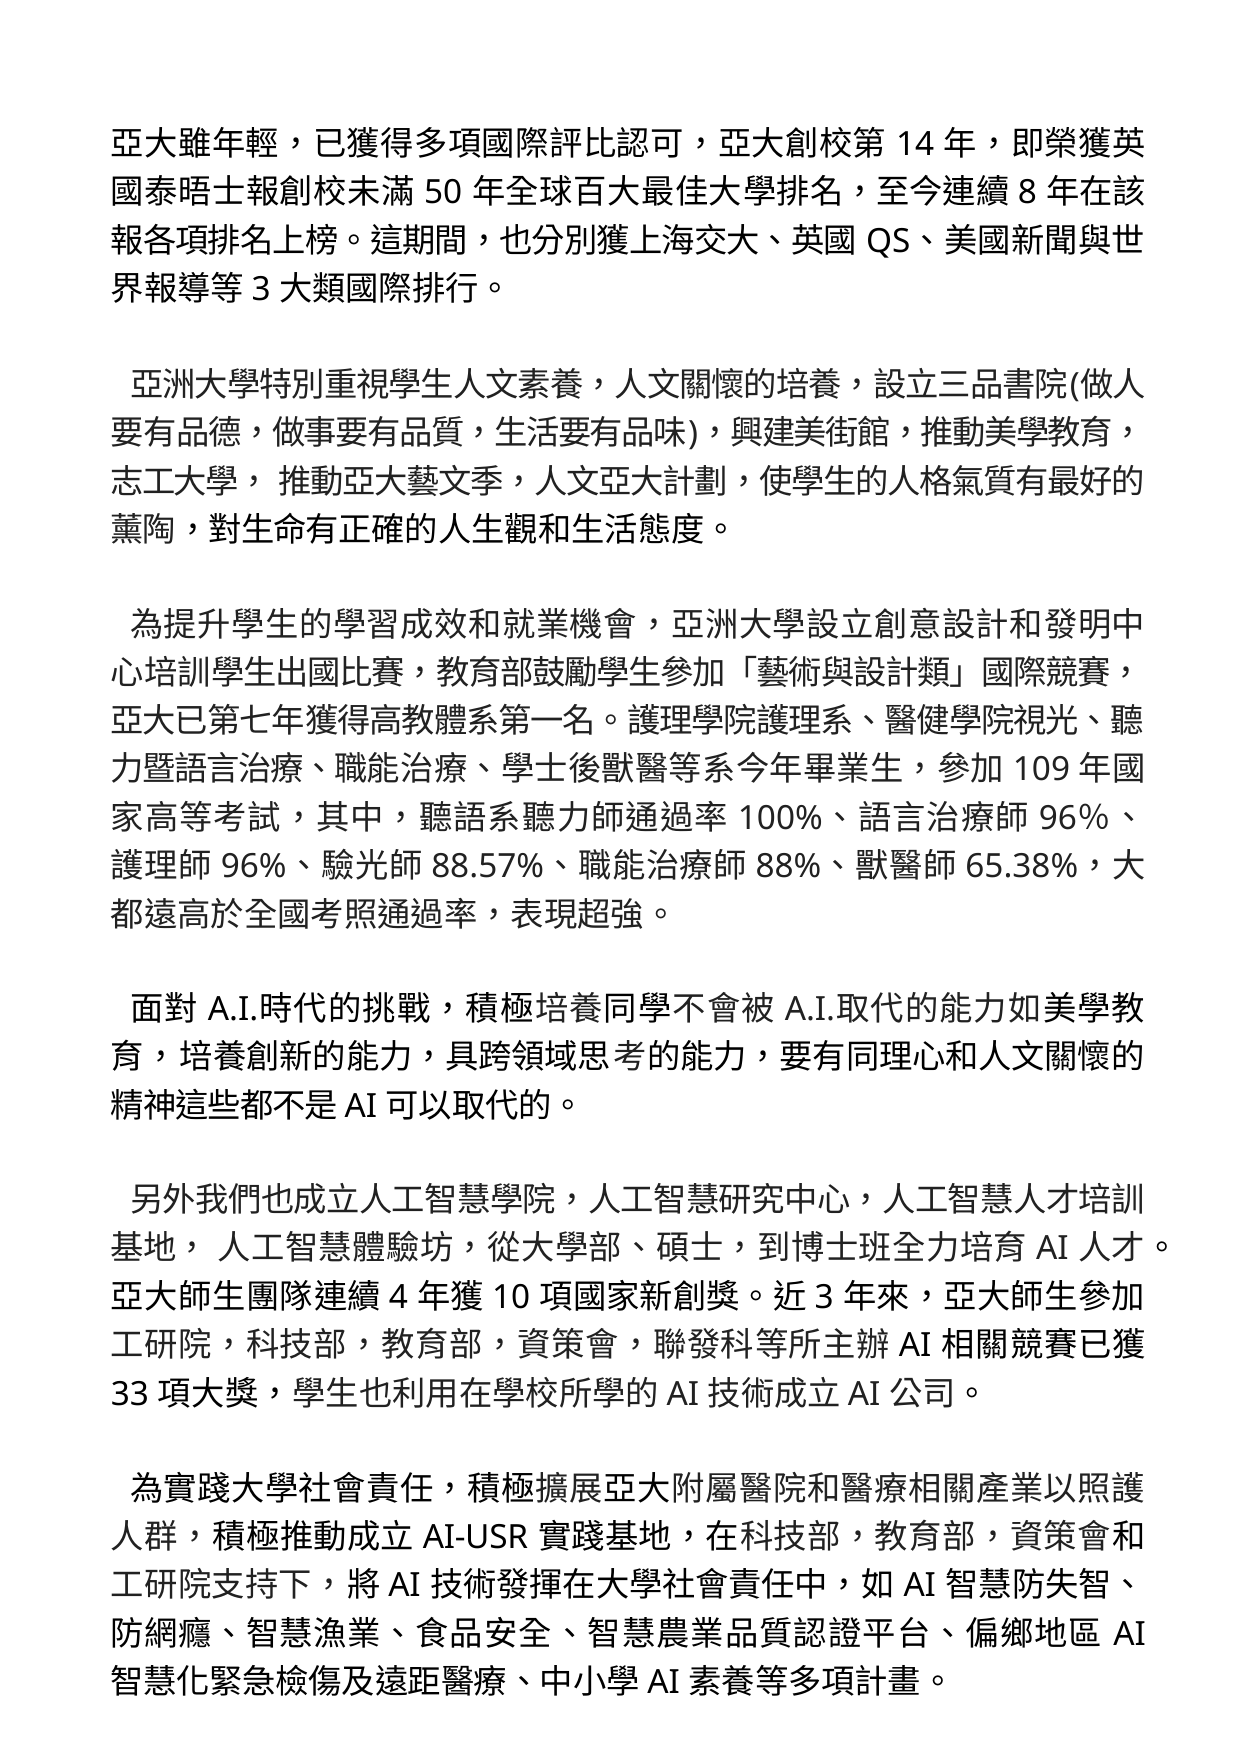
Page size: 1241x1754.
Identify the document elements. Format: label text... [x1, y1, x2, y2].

text 面對 A.I.時代的挑戰，積極培養同學不會被 A.I.取代的能力如美學教育，培養創新的能力，具跨領域思考的能力，要有同理心和人文關懷的精神這些都不是AI 可以取代的。 [111, 982, 1146, 1127]
text 為提升學生的學習成效和就業機會，亞洲大學設立創意設計和發明中心培訓學生出國比賽，教育部鼓勵學生參加「藝術與設計類」國際競賽，亞大已第七年獲得高教體系第一名。護理學院護理系、醫健學院視光、聽力暨語言治療、職能治療、學士後獸醫等系今年畢業生，參加 109 年國家高等考試，其中，聽語系聽力師通過率 100%、語言治療師 96％、護理師 96%、驗光師 88.57%、職能治療師 88%、獸醫師 65.38%，大都遠高於全國考照通過率，表現超強。 [111, 597, 1146, 936]
text 為實踐大學社會責任，積極擴展亞大附屬醫院和醫療相關產業以照護人群，積極推動成立 AI-USR 實踐基地，在科技部，教育部，資策會和工研院支持下，將 AI 技術發揮在大學社會責任中，如 AI 智慧防失智、防網癮、智慧漁業、食品安全、智慧農業品質認證平台、偏鄉地區 AI 智慧化緊急檢傷及遠距醫療、中小學 AI 素養等多項計畫。 [111, 1461, 1146, 1703]
text 亞大雖年輕，已獲得多項國際評比認可，亞大創校第 14 年，即榮獲英國泰晤士報創校未滿 50 年全球百大最佳大學排名，至今連續 8 年在該報各項排名上榜。這期間，也分別獲上海交大、英國QS、美國新聞與世界報導等 3 大類國際排行。 [111, 117, 1146, 310]
text 另外我們也成立人工智慧學院，人工智慧研究中心，人工智慧人才培訓基地， 人工智慧體驗坊，從大學部、碩士，到博士班全力培育 AI 人才。亞大師生團隊連續 4 年獲 10 項國家新創獎。近 3 年來，亞大師生參加工研院，科技部，教育部，資策會，聯發科等所主辦 AI 相關競賽已獲 33 項大獎，學生也利用在學校所學的 AI 技術成立 AI 公司。 [111, 1173, 1146, 1415]
text 亞洲大學特別重視學生人文素養，人文關懷的培養，設立三品書院(做人要有品德，做事要有品質，生活要有品味)，興建美街館，推動美學教育，志工大學， 推動亞大藝文季，人文亞大計劃，使學生的人格氣質有最好的薰陶，對生命有正確的人生觀和生活態度。 [111, 358, 1146, 551]
